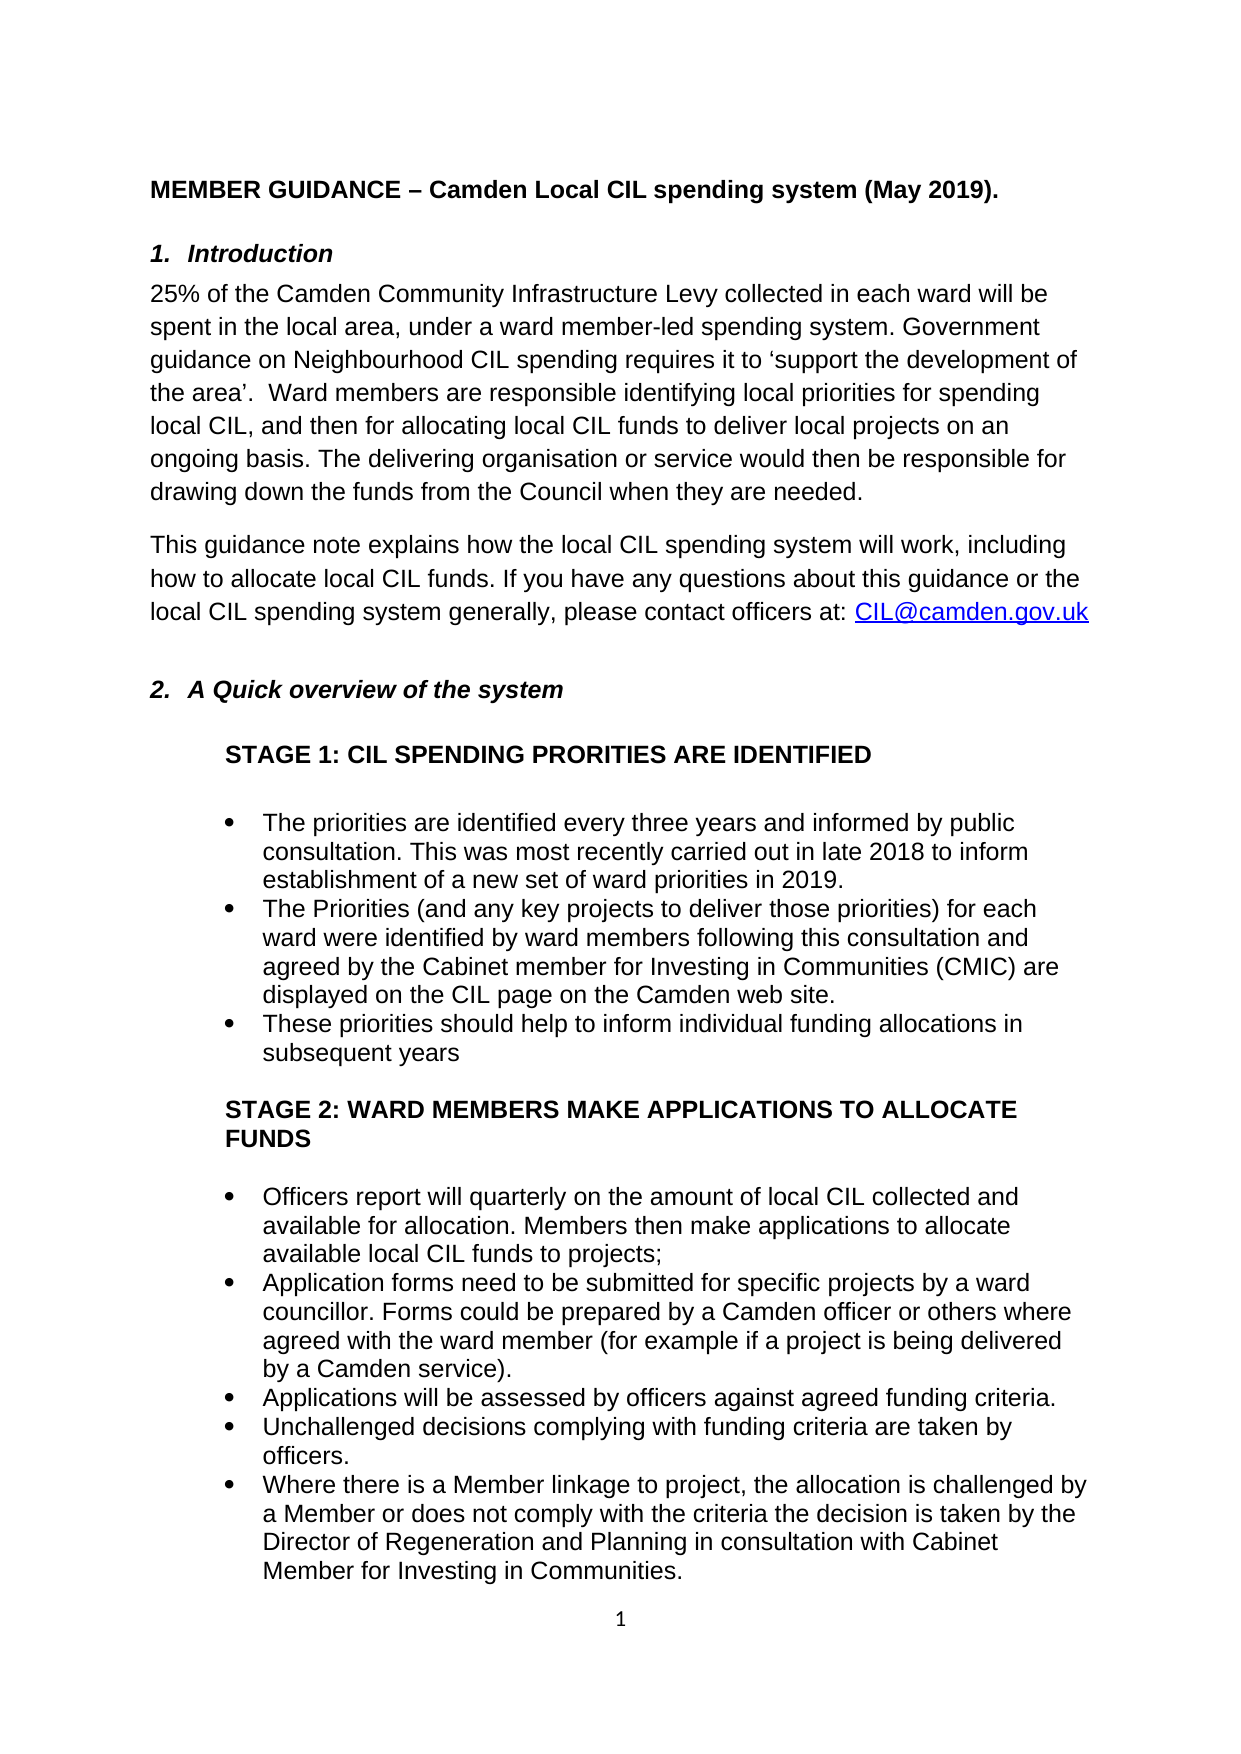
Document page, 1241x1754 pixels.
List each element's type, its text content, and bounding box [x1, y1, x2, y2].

list The Priorities (and any key projects to deliver those priorities) for each ward were identified by ward members following this consultation and agreed by the Cabinet member for Investing in Communities (CMIC) are displayed on the CIL page on the Camden web site. [225, 894, 1090, 1009]
list Officers report will quarterly on the amount of local CIL collected and available for allocation. Members then make applications to allocate available local CIL funds to projects; [225, 1182, 1090, 1268]
list Applications will be assessed by officers against agreed funding criteria. [225, 1383, 1090, 1412]
text 25% of the Camden Community Infrastructure Levy collected in each ward will be spent in the local area, under a ward member-led spending system. Government guidance on Neighbourhood CIL spending requires it to ‘support the development of the area’. Ward members are responsible identifying local priorities for spending local CIL, and then for allocating local CIL funds to deliver local projects on an ongoing basis. The delivering organisation or service would then be responsible for drawing down the funds from the Council when they are needed. [150, 278, 1090, 505]
subtitle STAGE 1: CIL SPENDING PRORITIES ARE IDENTIFIED [150, 740, 1090, 768]
list These priorities should help to inform individual funding allocations in subsequent years [225, 1009, 1090, 1067]
text This guidance note explains how the local CIL spending system will work, including how to allocate local CIL funds. If you have any questions about this guidance or the local CIL spending system generally, please contact officers at: CIL@camden.gov.uk [150, 531, 1090, 625]
list The priorities are identified every three years and informed by public consultation. This was most recently carried out in late 2018 to inform establishment of a new set of ward priorities in 2019. [225, 808, 1090, 894]
text STAGE 2: WARD MEMBERS MAKE APPLICATIONS TO ALLOCATE FUNDS [225, 1096, 1090, 1153]
list Introduction [150, 239, 1090, 268]
list Application forms need to be submitted for specific projects by a ward councillor. Forms could be prepared by a Camden officer or others where agreed with the ward member (for example if a project is being delivered by a Camden service). [225, 1268, 1090, 1383]
list Where there is a Member linkage to project, the allocation is challenged by a Member or does not comply with the criteria the decision is taken by the Director of Regeneration and Planning in consultation with Cabinet Member for Investing in Communities. [225, 1470, 1090, 1585]
list A Quick overview of the system [150, 675, 1090, 704]
subtitle MEMBER GUIDANCE – Camden Local CIL spending system (May 2019). [150, 175, 1090, 204]
list Unchallenged decisions complying with funding criteria are taken by officers. [225, 1412, 1090, 1470]
